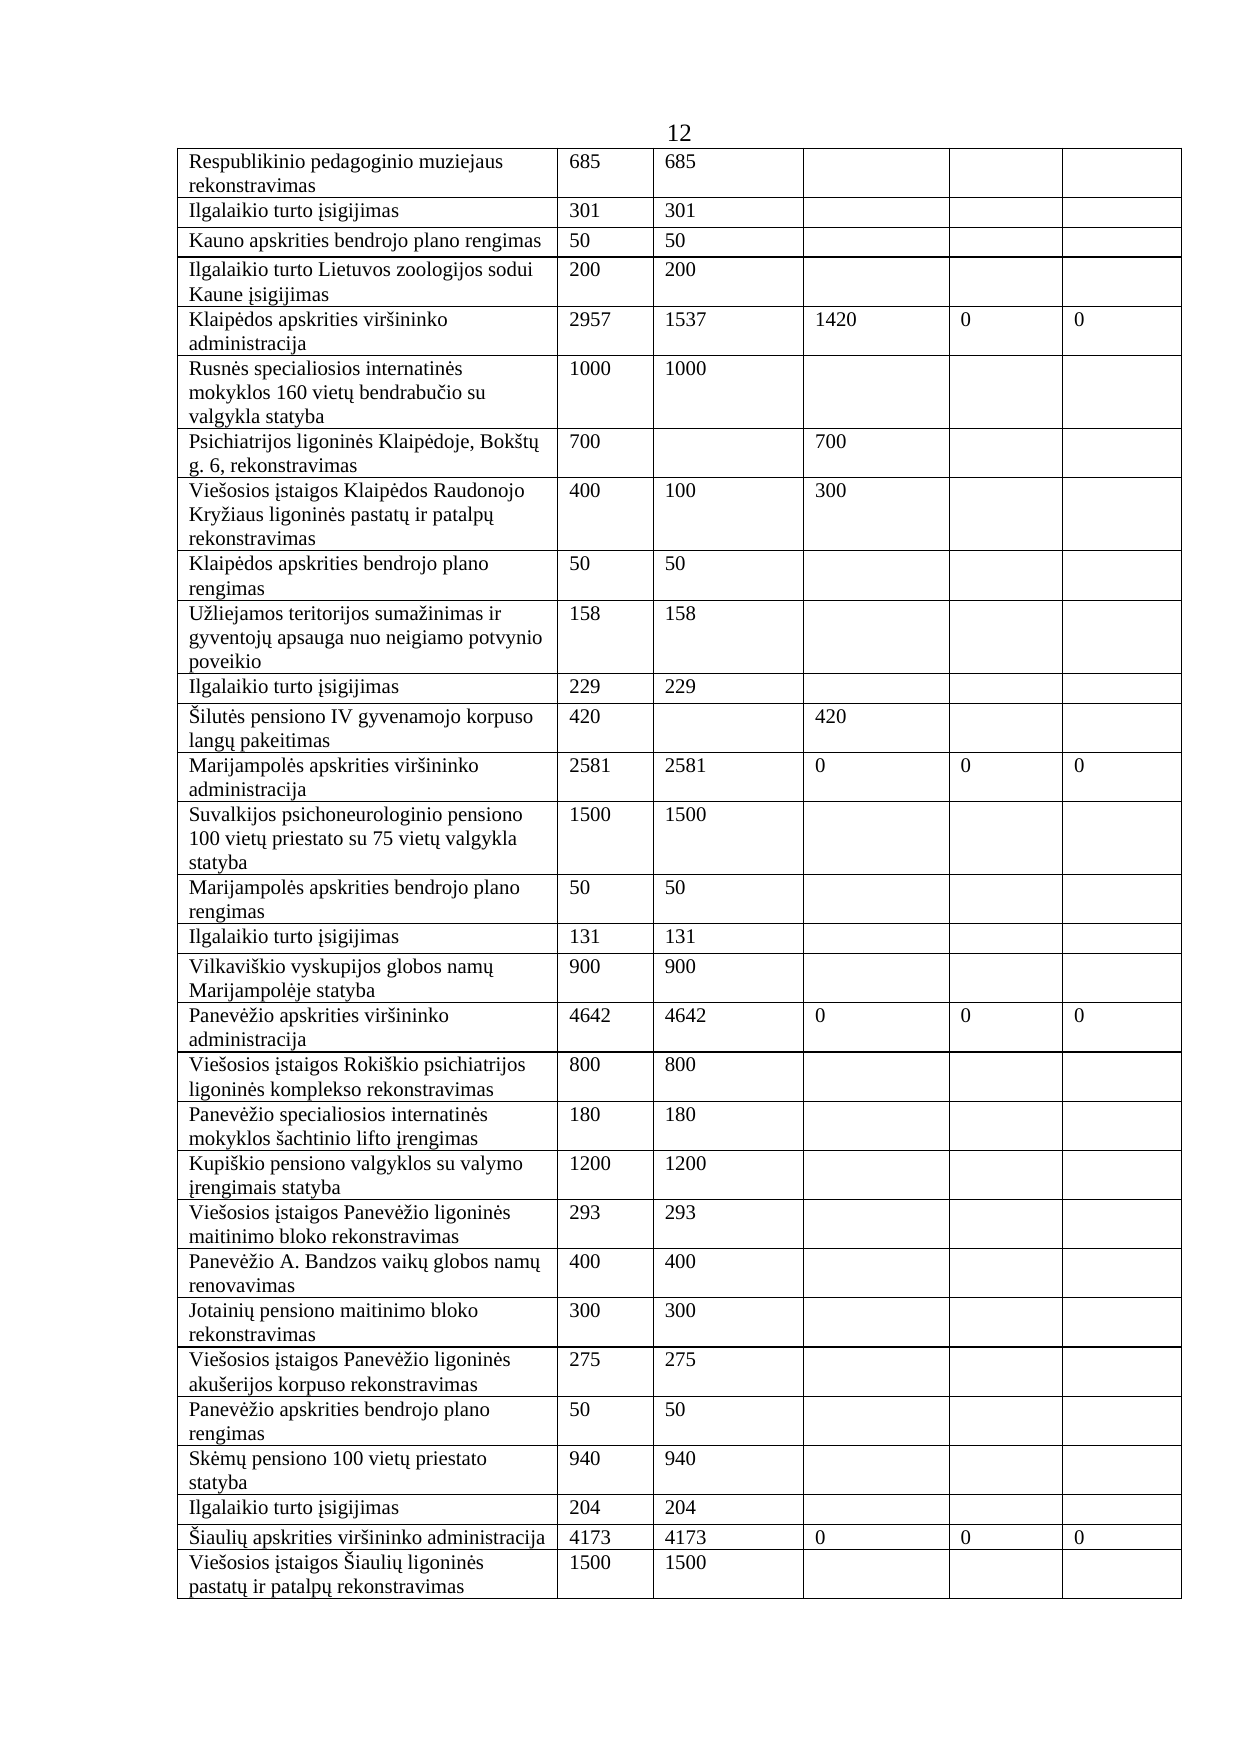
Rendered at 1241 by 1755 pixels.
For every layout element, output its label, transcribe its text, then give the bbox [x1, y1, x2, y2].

table_cell 131 [558, 924, 653, 953]
table_cell 420 [558, 704, 653, 752]
table_cell [804, 551, 949, 599]
table_cell 800 [654, 1053, 803, 1101]
table_cell [950, 1298, 1062, 1346]
table_cell 420 [804, 704, 949, 752]
table_cell 0 [950, 1525, 1062, 1549]
table_cell 4173 [654, 1525, 803, 1549]
table_cell [950, 1249, 1062, 1297]
table_cell [804, 1102, 949, 1150]
table_cell [1063, 429, 1181, 477]
table_cell [950, 1102, 1062, 1150]
table_cell [1063, 954, 1181, 1002]
table_cell 0 [804, 1003, 949, 1051]
table_cell [804, 228, 949, 256]
table_cell 50 [558, 875, 653, 923]
table_cell Marijampolės apskrities bendrojo plano rengimas [178, 875, 557, 923]
table_cell 50 [654, 1397, 803, 1445]
table_cell [1063, 1102, 1181, 1150]
table_cell [804, 1249, 949, 1297]
table_cell 800 [558, 1053, 653, 1101]
table_cell [950, 875, 1062, 923]
table_cell [1063, 875, 1181, 923]
table_cell [1063, 704, 1181, 752]
table_cell [1063, 1550, 1181, 1598]
table_cell 50 [558, 1397, 653, 1445]
table_cell Viešosios įstaigos Panevėžio ligoninės akušerijos korpuso rekonstravimas [178, 1348, 557, 1396]
table_cell [804, 356, 949, 428]
table_cell 158 [558, 601, 653, 673]
table_cell 900 [654, 954, 803, 1002]
table_cell Viešosios įstaigos Panevėžio ligoninės maitinimo bloko rekonstravimas [178, 1200, 557, 1248]
table_cell 300 [804, 478, 949, 550]
table_cell Panevėžio apskrities bendrojo plano rengimas [178, 1397, 557, 1445]
table_cell [1063, 601, 1181, 673]
table_cell [1063, 258, 1181, 306]
table_cell [804, 802, 949, 874]
table_cell [950, 802, 1062, 874]
table_cell [804, 1550, 949, 1598]
table_cell Ilgalaikio turto įsigijimas [178, 198, 557, 227]
table_cell 700 [558, 429, 653, 477]
table_cell [950, 149, 1062, 197]
table_cell [950, 1053, 1062, 1101]
table_cell 0 [1063, 1003, 1181, 1051]
table_cell 301 [558, 198, 653, 227]
table_cell 50 [558, 228, 653, 256]
table_cell [950, 954, 1062, 1002]
table_cell [1063, 802, 1181, 874]
table_cell [654, 429, 803, 477]
table_cell 300 [654, 1298, 803, 1346]
table_cell Ilgalaikio turto įsigijimas [178, 1495, 557, 1524]
table_cell 293 [654, 1200, 803, 1248]
table_cell 940 [654, 1446, 803, 1494]
table_cell [1063, 149, 1181, 197]
table_cell [1063, 478, 1181, 550]
table_cell 0 [804, 1525, 949, 1549]
table_cell 0 [950, 753, 1062, 801]
table_cell Suvalkijos psichoneurologinio pensiono 100 vietų priestato su 75 vietų valgykla statyba [178, 802, 557, 874]
table_cell [950, 1397, 1062, 1445]
table_cell [804, 875, 949, 923]
table_cell 2581 [654, 753, 803, 801]
table_cell 2957 [558, 307, 653, 355]
table_cell [950, 478, 1062, 550]
table_cell [1063, 674, 1181, 702]
table_cell [804, 674, 949, 702]
table_cell [804, 601, 949, 673]
table_cell Skėmų pensiono 100 vietų priestato statyba [178, 1446, 557, 1494]
table_cell [950, 601, 1062, 673]
table_cell 100 [654, 478, 803, 550]
table_cell Panevėžio specialiosios internatinės mokyklos šachtinio lifto įrengimas [178, 1102, 557, 1150]
table_cell Viešosios įstaigos Klaipėdos Raudonojo Kryžiaus ligoninės pastatų ir patalpų rekonstravimas [178, 478, 557, 550]
table_cell [1063, 356, 1181, 428]
table_cell [1063, 551, 1181, 599]
table_cell [804, 1200, 949, 1248]
table_cell 1500 [558, 1550, 653, 1598]
table_cell [1063, 1348, 1181, 1396]
table_cell [1063, 1053, 1181, 1101]
table_cell Ilgalaikio turto įsigijimas [178, 674, 557, 702]
table_cell 4173 [558, 1525, 653, 1549]
table_cell 200 [654, 258, 803, 306]
table_cell Ilgalaikio turto įsigijimas [178, 924, 557, 953]
table_cell 1420 [804, 307, 949, 355]
table_cell 158 [654, 601, 803, 673]
table_cell 1000 [558, 356, 653, 428]
table_cell [804, 1298, 949, 1346]
table_cell 0 [950, 307, 1062, 355]
table_cell [804, 149, 949, 197]
table_cell 200 [558, 258, 653, 306]
table_cell 1000 [654, 356, 803, 428]
table_cell [950, 704, 1062, 752]
table_cell 1200 [654, 1151, 803, 1199]
table_cell [950, 258, 1062, 306]
table_cell [950, 924, 1062, 953]
table_cell [1063, 1249, 1181, 1297]
table_cell 685 [558, 149, 653, 197]
table_cell [950, 1348, 1062, 1396]
table_cell [950, 1200, 1062, 1248]
table_cell [804, 1348, 949, 1396]
table_cell Šilutės pensiono IV gyvenamojo korpuso langų pakeitimas [178, 704, 557, 752]
table_cell 685 [654, 149, 803, 197]
table_cell [950, 1151, 1062, 1199]
table_cell 50 [654, 875, 803, 923]
table_cell [1063, 1397, 1181, 1445]
table_cell [1063, 228, 1181, 256]
table_cell 2581 [558, 753, 653, 801]
table_cell 1537 [654, 307, 803, 355]
table_cell [1063, 198, 1181, 227]
table_cell Rusnės specialiosios internatinės mokyklos 160 vietų bendrabučio su valgykla statyba [178, 356, 557, 428]
table_cell 400 [654, 1249, 803, 1297]
table_cell 0 [950, 1003, 1062, 1051]
table_cell 4642 [558, 1003, 653, 1051]
table_cell [950, 429, 1062, 477]
table_cell Klaipėdos apskrities viršininko administracija [178, 307, 557, 355]
table_cell 1200 [558, 1151, 653, 1199]
table_cell 275 [654, 1348, 803, 1396]
table_cell 229 [654, 674, 803, 702]
table_cell 229 [558, 674, 653, 702]
table_cell Ilgalaikio turto Lietuvos zoologijos sodui Kaune įsigijimas [178, 258, 557, 306]
table_cell Jotainių pensiono maitinimo bloko rekonstravimas [178, 1298, 557, 1346]
table_cell Marijampolės apskrities viršininko administracija [178, 753, 557, 801]
table_cell [804, 1446, 949, 1494]
table_cell Respublikinio pedagoginio muziejaus rekonstravimas [178, 149, 557, 197]
table_cell 400 [558, 1249, 653, 1297]
table_cell [950, 228, 1062, 256]
table_cell 301 [654, 198, 803, 227]
table_cell 900 [558, 954, 653, 1002]
table_cell 1500 [654, 1550, 803, 1598]
table_cell 180 [654, 1102, 803, 1150]
table_cell Užliejamos teritorijos sumažinimas ir gyventojų apsauga nuo neigiamo potvynio poveikio [178, 601, 557, 673]
table_cell [950, 551, 1062, 599]
table_cell Klaipėdos apskrities bendrojo plano rengimas [178, 551, 557, 599]
table_cell Viešosios įstaigos Šiaulių ligoninės pastatų ir patalpų rekonstravimas [178, 1550, 557, 1598]
table_cell 50 [654, 551, 803, 599]
table_cell Psichiatrijos ligoninės Klaipėdoje, Bokštų g. 6, rekonstravimas [178, 429, 557, 477]
table_cell [1063, 1151, 1181, 1199]
table_cell 1500 [654, 802, 803, 874]
table_cell 180 [558, 1102, 653, 1150]
table_cell 0 [1063, 307, 1181, 355]
table_cell [1063, 1200, 1181, 1248]
table_cell [950, 1446, 1062, 1494]
table_cell Panevėžio apskrities viršininko administracija [178, 1003, 557, 1051]
table_cell 275 [558, 1348, 653, 1396]
table_cell 940 [558, 1446, 653, 1494]
table_cell 400 [558, 478, 653, 550]
table_cell 4642 [654, 1003, 803, 1051]
table_cell [950, 1495, 1062, 1524]
table_cell Vilkaviškio vyskupijos globos namų Marijampolėje statyba [178, 954, 557, 1002]
table_cell Panevėžio A. Bandzos vaikų globos namų renovavimas [178, 1249, 557, 1297]
table_cell [950, 674, 1062, 702]
table_cell 700 [804, 429, 949, 477]
table_cell [804, 1151, 949, 1199]
table_cell [950, 356, 1062, 428]
table_cell 293 [558, 1200, 653, 1248]
table_cell 50 [558, 551, 653, 599]
table_cell Šiaulių apskrities viršininko administracija [178, 1525, 557, 1549]
table_cell 0 [1063, 1525, 1181, 1549]
table_cell Kupiškio pensiono valgyklos su valymo įrengimais statyba [178, 1151, 557, 1199]
table_cell [804, 924, 949, 953]
table_cell [804, 198, 949, 227]
table_cell 50 [654, 228, 803, 256]
table_cell 1500 [558, 802, 653, 874]
table_cell [1063, 1446, 1181, 1494]
table_cell [804, 258, 949, 306]
table_cell 131 [654, 924, 803, 953]
table_cell [804, 1397, 949, 1445]
table_cell 300 [558, 1298, 653, 1346]
table_cell [1063, 1298, 1181, 1346]
table_cell [804, 954, 949, 1002]
table_cell 0 [1063, 753, 1181, 801]
table_cell Kauno apskrities bendrojo plano rengimas [178, 228, 557, 256]
table_cell [804, 1495, 949, 1524]
table_cell [1063, 924, 1181, 953]
table_cell 204 [654, 1495, 803, 1524]
table_cell 204 [558, 1495, 653, 1524]
table_cell [1063, 1495, 1181, 1524]
table_cell Viešosios įstaigos Rokiškio psichiatrijos ligoninės komplekso rekonstravimas [178, 1053, 557, 1101]
table_cell [804, 1053, 949, 1101]
table_cell [654, 704, 803, 752]
table_cell 0 [804, 753, 949, 801]
table_cell [950, 1550, 1062, 1598]
table_cell [950, 198, 1062, 227]
